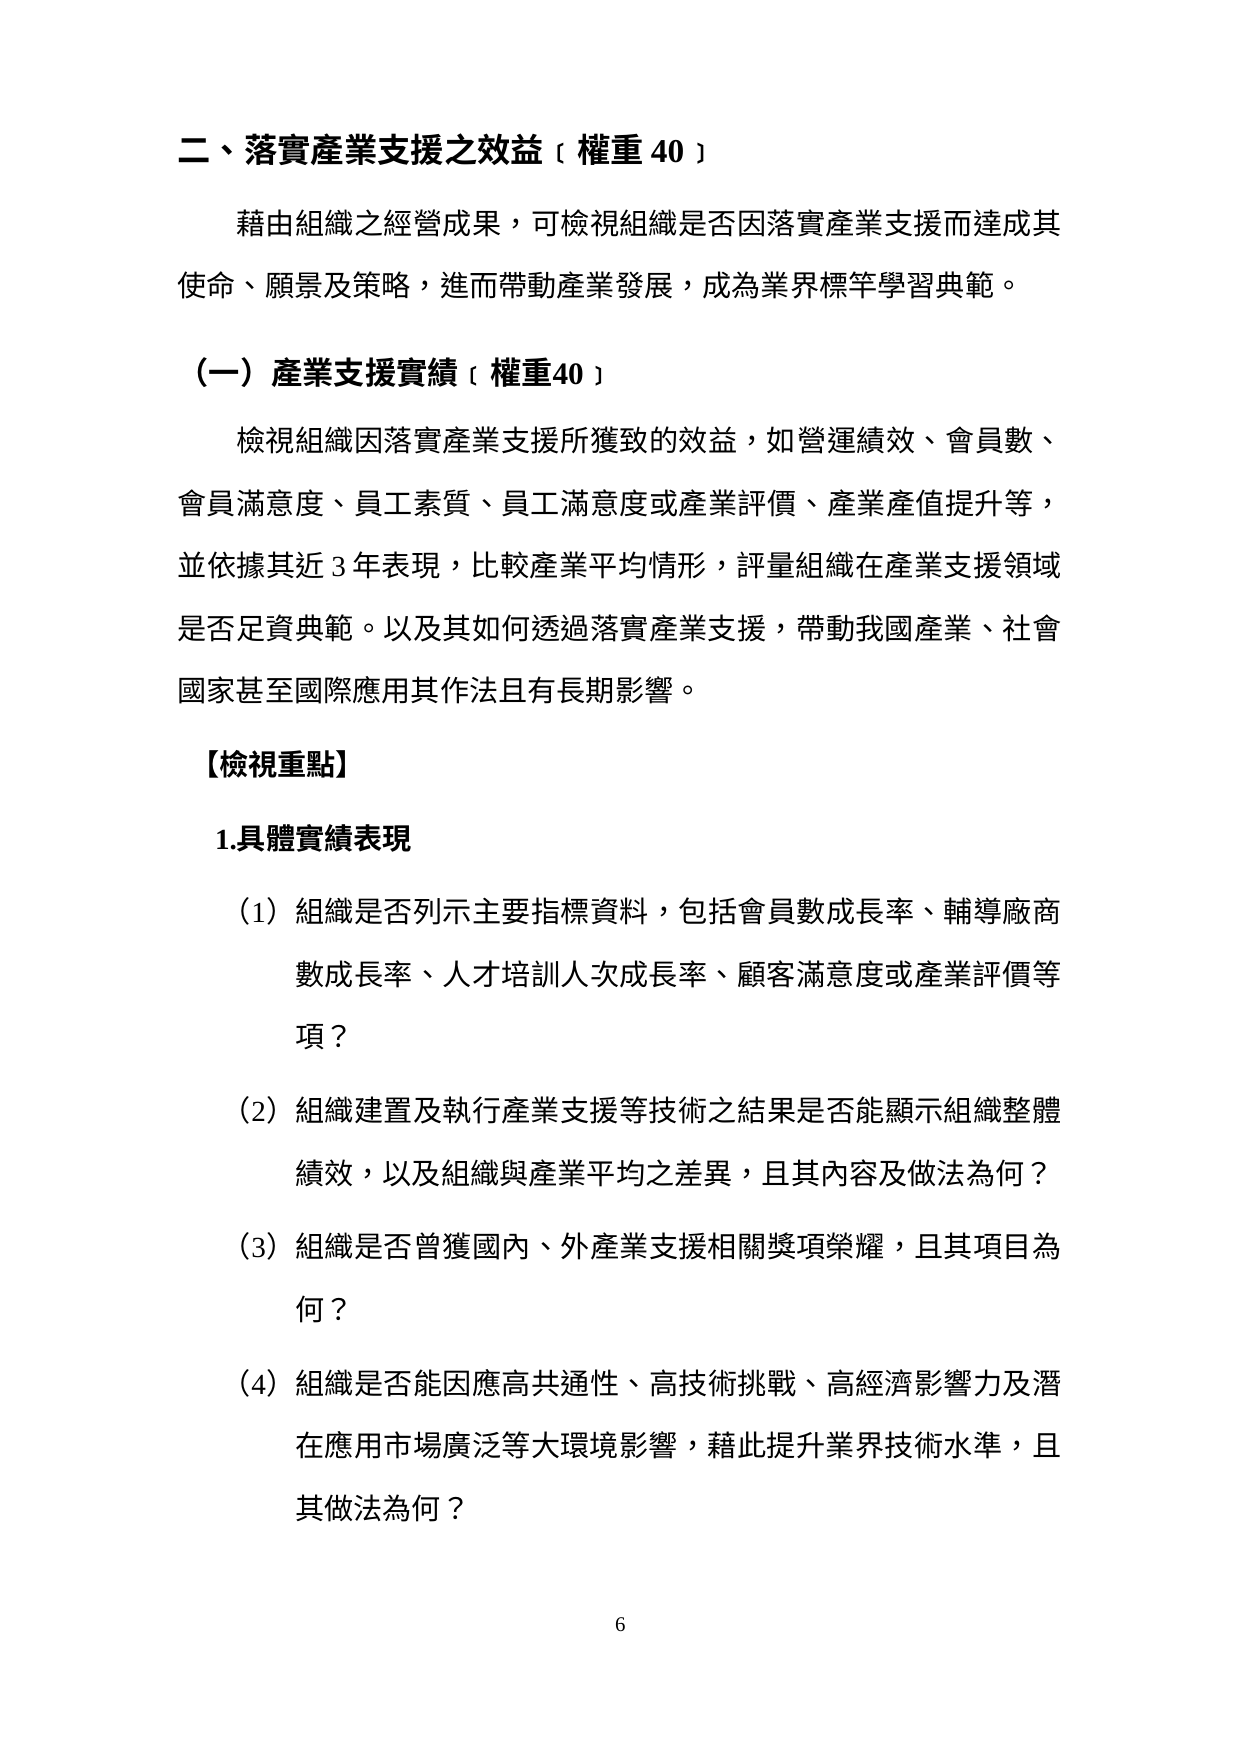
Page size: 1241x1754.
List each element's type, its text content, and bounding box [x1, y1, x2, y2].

text 1.具體實績表現 [215, 795, 1063, 857]
text 二、落實產業支援之效益﹝權重40﹞ [177, 106, 1063, 168]
text 檢視組織因落實產業支援所獲致的效益，如營運績效、會員數、會員滿意度、員工素質、員工滿意度或產業評價、產業產值提升等，並依據其近3年表現，比較產業平均情形，評量組織在產業支援領域是否足資典範。以及其如何透過落實產業支援，帶動我國產業、社會、國家甚至國際應用其作法且有長期影響。 [177, 397, 1063, 710]
text 藉由組織之經營成果，可檢視組織是否因落實產業支援而達成其使命、願景及策略，進而帶動產業發展，成為業界標竿學習典範。 [177, 180, 1063, 305]
text （4）組織是否能因應高共通性、高技術挑戰、高經濟影響力及潛在應用市場廣泛等大環境影響，藉此提升業界技術水準，且其做法為何？ [221, 1340, 1063, 1527]
text （2）組織建置及執行產業支援等技術之結果是否能顯示組織整體績效，以及組織與產業平均之差異，且其內容及做法為何？ [221, 1067, 1063, 1192]
subtitle （一）產業支援實績﹝權重40﹞ [177, 329, 1063, 392]
text （1）組織是否列示主要指標資料，包括會員數成長率、輔導廠商數成長率、人才培訓人次成長率、顧客滿意度或產業評價等項？ [221, 868, 1063, 1056]
text 【檢視重點】 [190, 721, 1063, 783]
text （3）組織是否曾獲國內、外產業支援相關獎項榮耀，且其項目為何？ [221, 1203, 1063, 1328]
